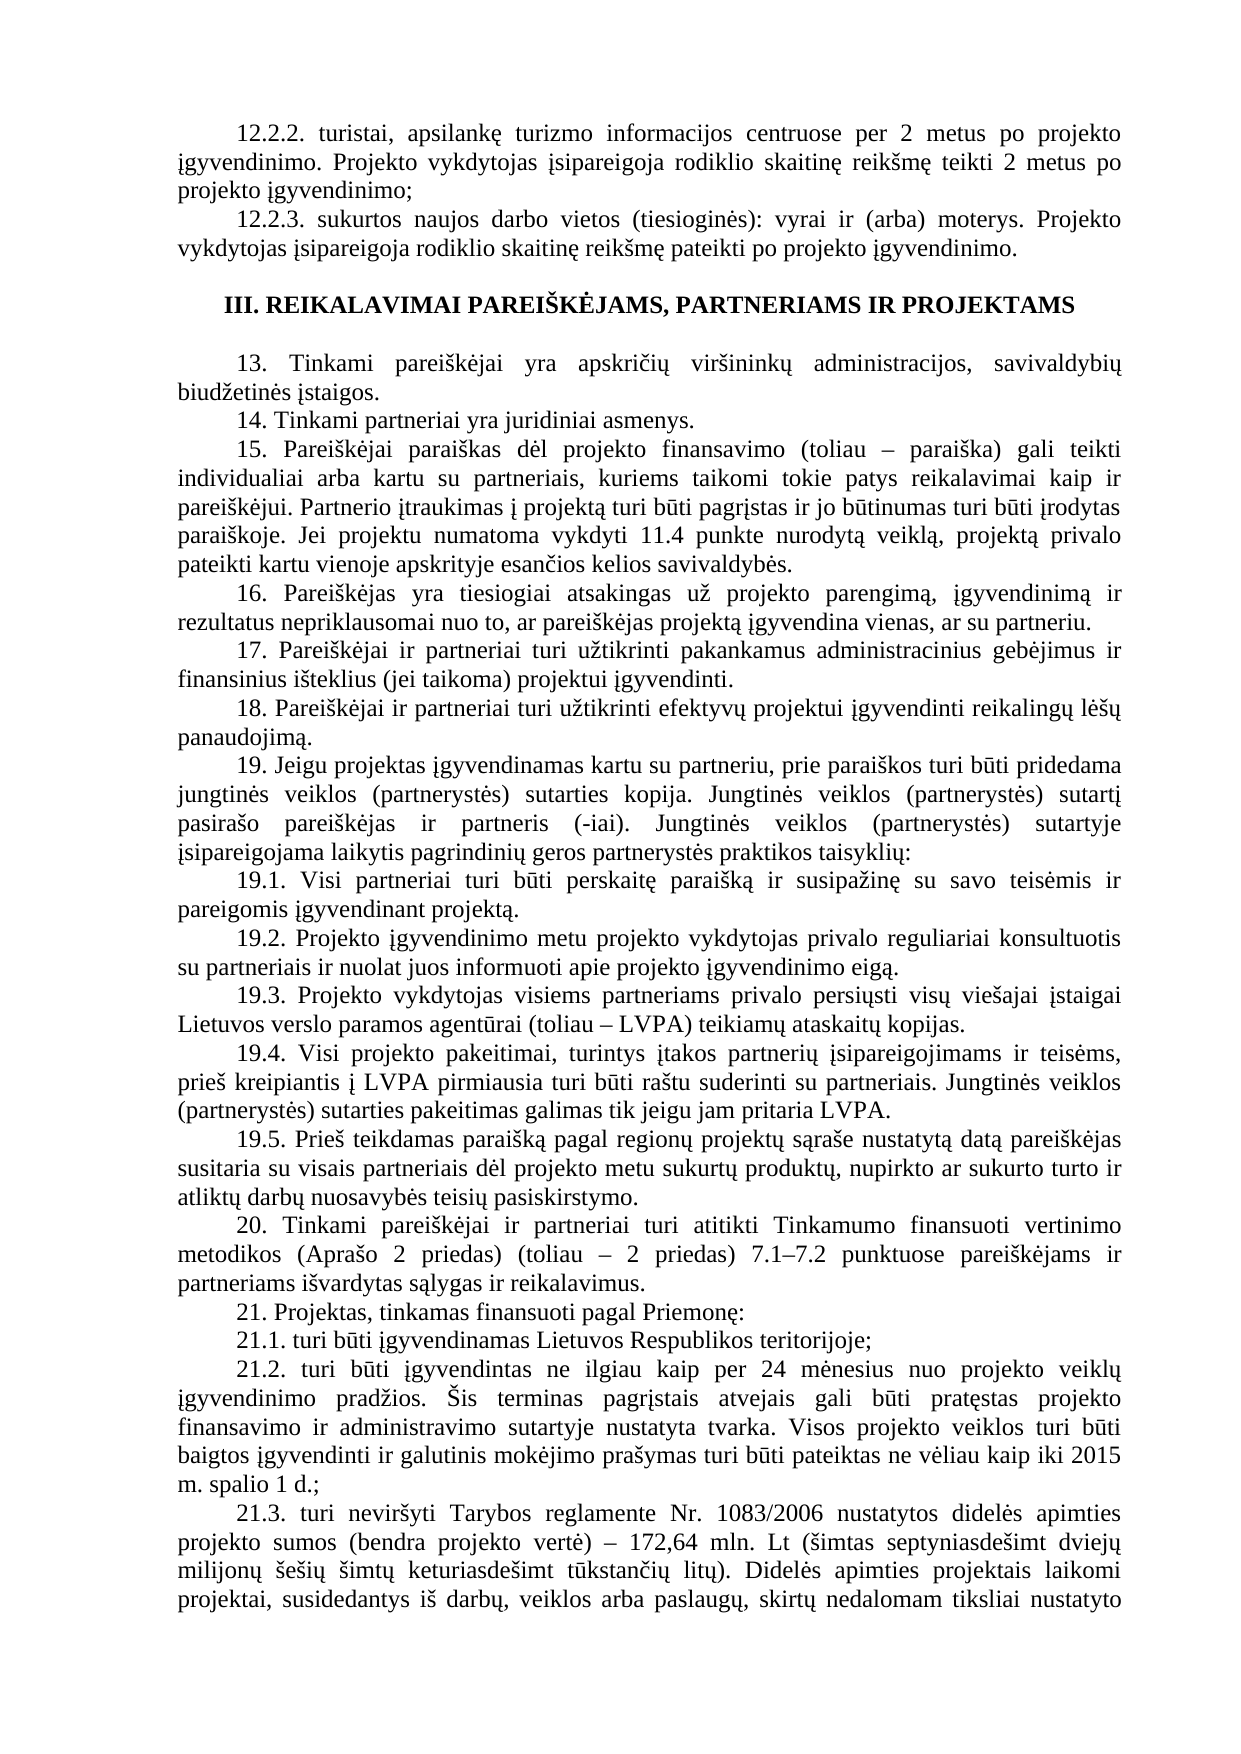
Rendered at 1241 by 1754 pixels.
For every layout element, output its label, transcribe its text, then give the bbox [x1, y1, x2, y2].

text 21.2. turi būti įgyvendintas ne ilgiau kaip per 24 mėnesius nuo projekto veiklų įgyvendinimo pradžios. Šis terminas pagrįstais atvejais gali būti pratęstas projekto finansavimo ir administravimo sutartyje nustatyta tvarka. Visos projekto veiklos turi būti baigtos įgyvendinti ir galutinis mokėjimo prašymas turi būti pateiktas ne vėliau kaip iki 2015 m. spalio 1 d.; [177, 1354, 1122, 1498]
text 19.4. Visi projekto pakeitimai, turintys įtakos partnerių įsipareigojimams ir teisėms, prieš kreipiantis į LVPA pirmiausia turi būti raštu suderinti su partneriais. Jungtinės veiklos (partnerystės) sutarties pakeitimas galimas tik jeigu jam pritaria LVPA. [177, 1038, 1122, 1124]
text 12.2.2. turistai, apsilankę turizmo informacijos centruose per 2 metus po projekto įgyvendinimo. Projekto vykdytojas įsipareigoja rodiklio skaitinę reikšmę teikti 2 metus po projekto įgyvendinimo; [177, 118, 1122, 204]
text 19.5. Prieš teikdamas paraišką pagal regionų projektų sąraše nustatytą datą pareiškėjas susitaria su visais partneriais dėl projekto metu sukurtų produktų, nupirkto ar sukurto turto ir atliktų darbų nuosavybės teisių pasiskirstymo. [177, 1124, 1122, 1211]
text 20. Tinkami pareiškėjai ir partneriai turi atitikti Tinkamumo finansuoti vertinimo metodikos (Aprašo 2 priedas) (toliau – 2 priedas) 7.1–7.2 punktuose pareiškėjams ir partneriams išvardytas sąlygas ir reikalavimus. [177, 1211, 1122, 1297]
text 17. Pareiškėjai ir partneriai turi užtikrinti pakankamus administracinius gebėjimus ir finansinius išteklius (jei taikoma) projektui įgyvendinti. [177, 636, 1122, 693]
text 21. Projektas, tinkamas finansuoti pagal Priemonę: [177, 1297, 1122, 1326]
text 15. Pareiškėjai paraiškas dėl projekto finansavimo (toliau – paraiška) gali teikti individualiai arba kartu su partneriais, kuriems taikomi tokie patys reikalavimai kaip ir pareiškėjui. Partnerio įtraukimas į projektą turi būti pagrįstas ir jo būtinumas turi būti įrodytas paraiškoje. Jei projektu numatoma vykdyti 11.4 punkte nurodytą veiklą, projektą privalo pateikti kartu vienoje apskrityje esančios kelios savivaldybės. [177, 434, 1122, 578]
text 12.2.3. sukurtos naujos darbo vietos (tiesioginės): vyrai ir (arba) moterys. Projekto vykdytojas įsipareigoja rodiklio skaitinę reikšmę pateikti po projekto įgyvendinimo. [177, 204, 1122, 262]
text 21.1. turi būti įgyvendinamas Lietuvos Respublikos teritorijoje; [177, 1326, 1122, 1354]
text III. REIKALAVIMAI PAREIŠKĖJAMS, PARTNERIAMS IR PROJEKTAMS [177, 291, 1122, 319]
text 18. Pareiškėjai ir partneriai turi užtikrinti efektyvų projektui įgyvendinti reikalingų lėšų panaudojimą. [177, 693, 1122, 751]
text 14. Tinkami partneriai yra juridiniai asmenys. [177, 406, 1122, 434]
text 21.3. turi neviršyti Tarybos reglamente Nr. 1083/2006 nustatytos didelės apimties projekto sumos (bendra projekto vertė) – 172,64 mln. Lt (šimtas septyniasdešimt dviejų milijonų šešių šimtų keturiasdešimt tūkstančių litų). Didelės apimties projektais laikomi projektai, susidedantys iš darbų, veiklos arba paslaugų, skirtų nedalomam tiksliai nustatyto [177, 1498, 1122, 1613]
text 19. Jeigu projektas įgyvendinamas kartu su partneriu, prie paraiškos turi būti pridedama jungtinės veiklos (partnerystės) sutarties kopija. Jungtinės veiklos (partnerystės) sutartį pasirašo pareiškėjas ir partneris (-iai). Jungtinės veiklos (partnerystės) sutartyje įsipareigojama laikytis pagrindinių geros partnerystės praktikos taisyklių: [177, 751, 1122, 866]
text 13. Tinkami pareiškėjai yra apskričių viršininkų administracijos, savivaldybių biudžetinės įstaigos. [177, 348, 1122, 406]
text 19.3. Projekto vykdytojas visiems partneriams privalo persiųsti visų viešajai įstaigai Lietuvos verslo paramos agentūrai (toliau – LVPA) teikiamų ataskaitų kopijas. [177, 981, 1122, 1038]
text 16. Pareiškėjas yra tiesiogiai atsakingas už projekto parengimą, įgyvendinimą ir rezultatus nepriklausomai nuo to, ar pareiškėjas projektą įgyvendina vienas, ar su partneriu. [177, 578, 1122, 636]
text 19.2. Projekto įgyvendinimo metu projekto vykdytojas privalo reguliariai konsultuotis su partneriais ir nuolat juos informuoti apie projekto įgyvendinimo eigą. [177, 923, 1122, 981]
text 19.1. Visi partneriai turi būti perskaitę paraišką ir susipažinę su savo teisėmis ir pareigomis įgyvendinant projektą. [177, 866, 1122, 923]
